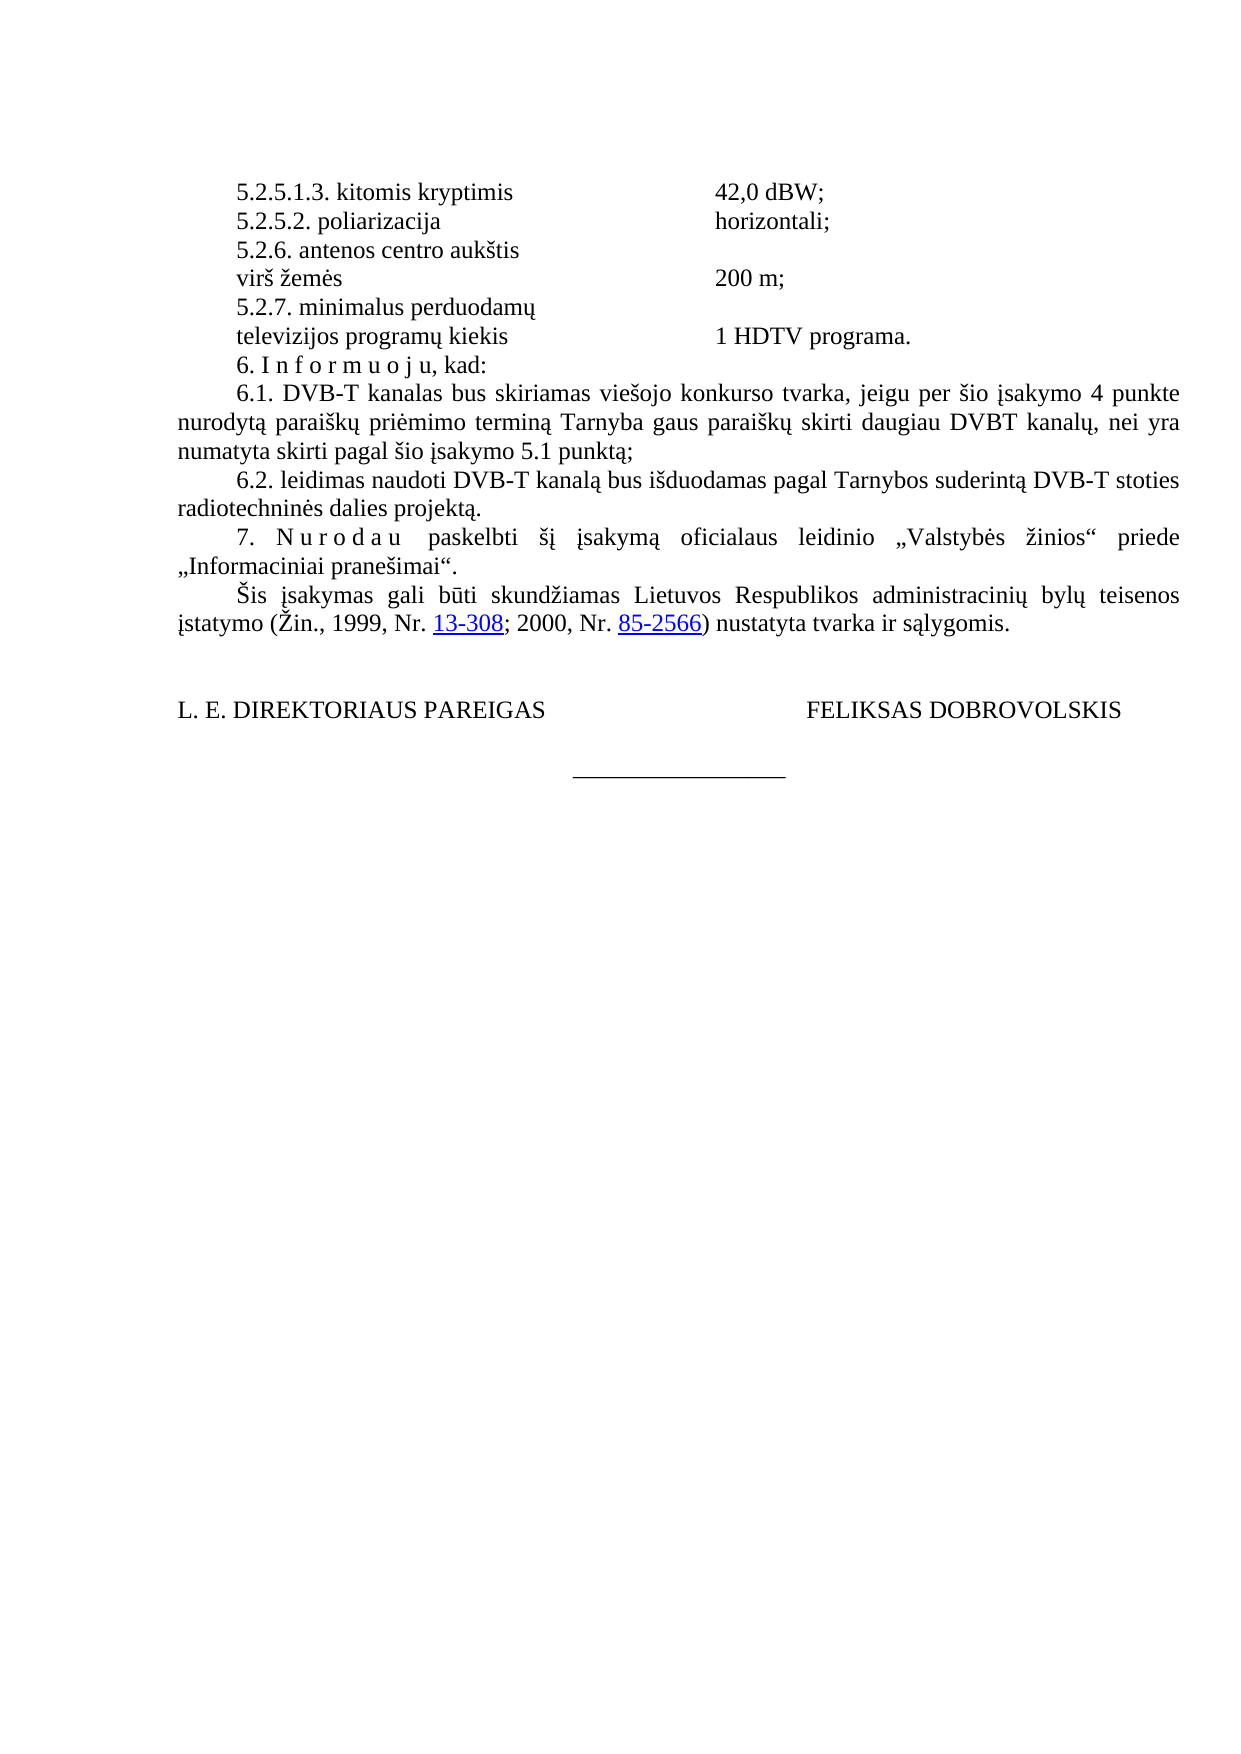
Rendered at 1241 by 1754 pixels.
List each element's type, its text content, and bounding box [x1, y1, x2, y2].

text virš žemės 200 m; [177, 263, 1181, 292]
text 6.2. leidimas naudoti DVB-T kanalą bus išduodamas pagal Tarnybos suderintą DVB-T stoties radiotechninės dalies projektą. [177, 465, 1181, 522]
text 7. Nurodau paskelbti šį įsakymą oficialaus leidinio „Valstybės žinios“ priede „Informaciniai pranešimai“. [177, 522, 1181, 580]
text Šis įsakymas gali būti skundžiamas Lietuvos Respublikos administracinių bylų teisenos įstatymo (Žin., 1999, Nr. 13-308; 2000, Nr. 85-2566) nustatyta tvarka ir sąlygomis. [177, 580, 1181, 637]
text 5.2.7. minimalus perduodamų [177, 292, 1181, 321]
text _________________ [177, 752, 1181, 781]
text 5.2.6. antenos centro aukštis [177, 235, 1181, 263]
text 6. Informuoju, kad: [177, 350, 1181, 378]
text 6.1. DVB-T kanalas bus skiriamas viešojo konkurso tvarka, jeigu per šio įsakymo 4 punkte nurodytą paraiškų priėmimo terminą Tarnyba gaus paraiškų skirti daugiau DVBT kanalų, nei yra numatyta skirti pagal šio įsakymo 5.1 punktą; [177, 378, 1181, 465]
text 5.2.5.1.3. kitomis kryptimis 42,0 dBW; [177, 177, 1181, 206]
text 5.2.5.2. poliarizacija horizontali; [177, 206, 1181, 235]
text televizijos programų kiekis 1 HDTV programa. [177, 321, 1181, 350]
text L. e. direktoriaus pareigas Feliksas Dobrovolskis [177, 695, 1181, 723]
